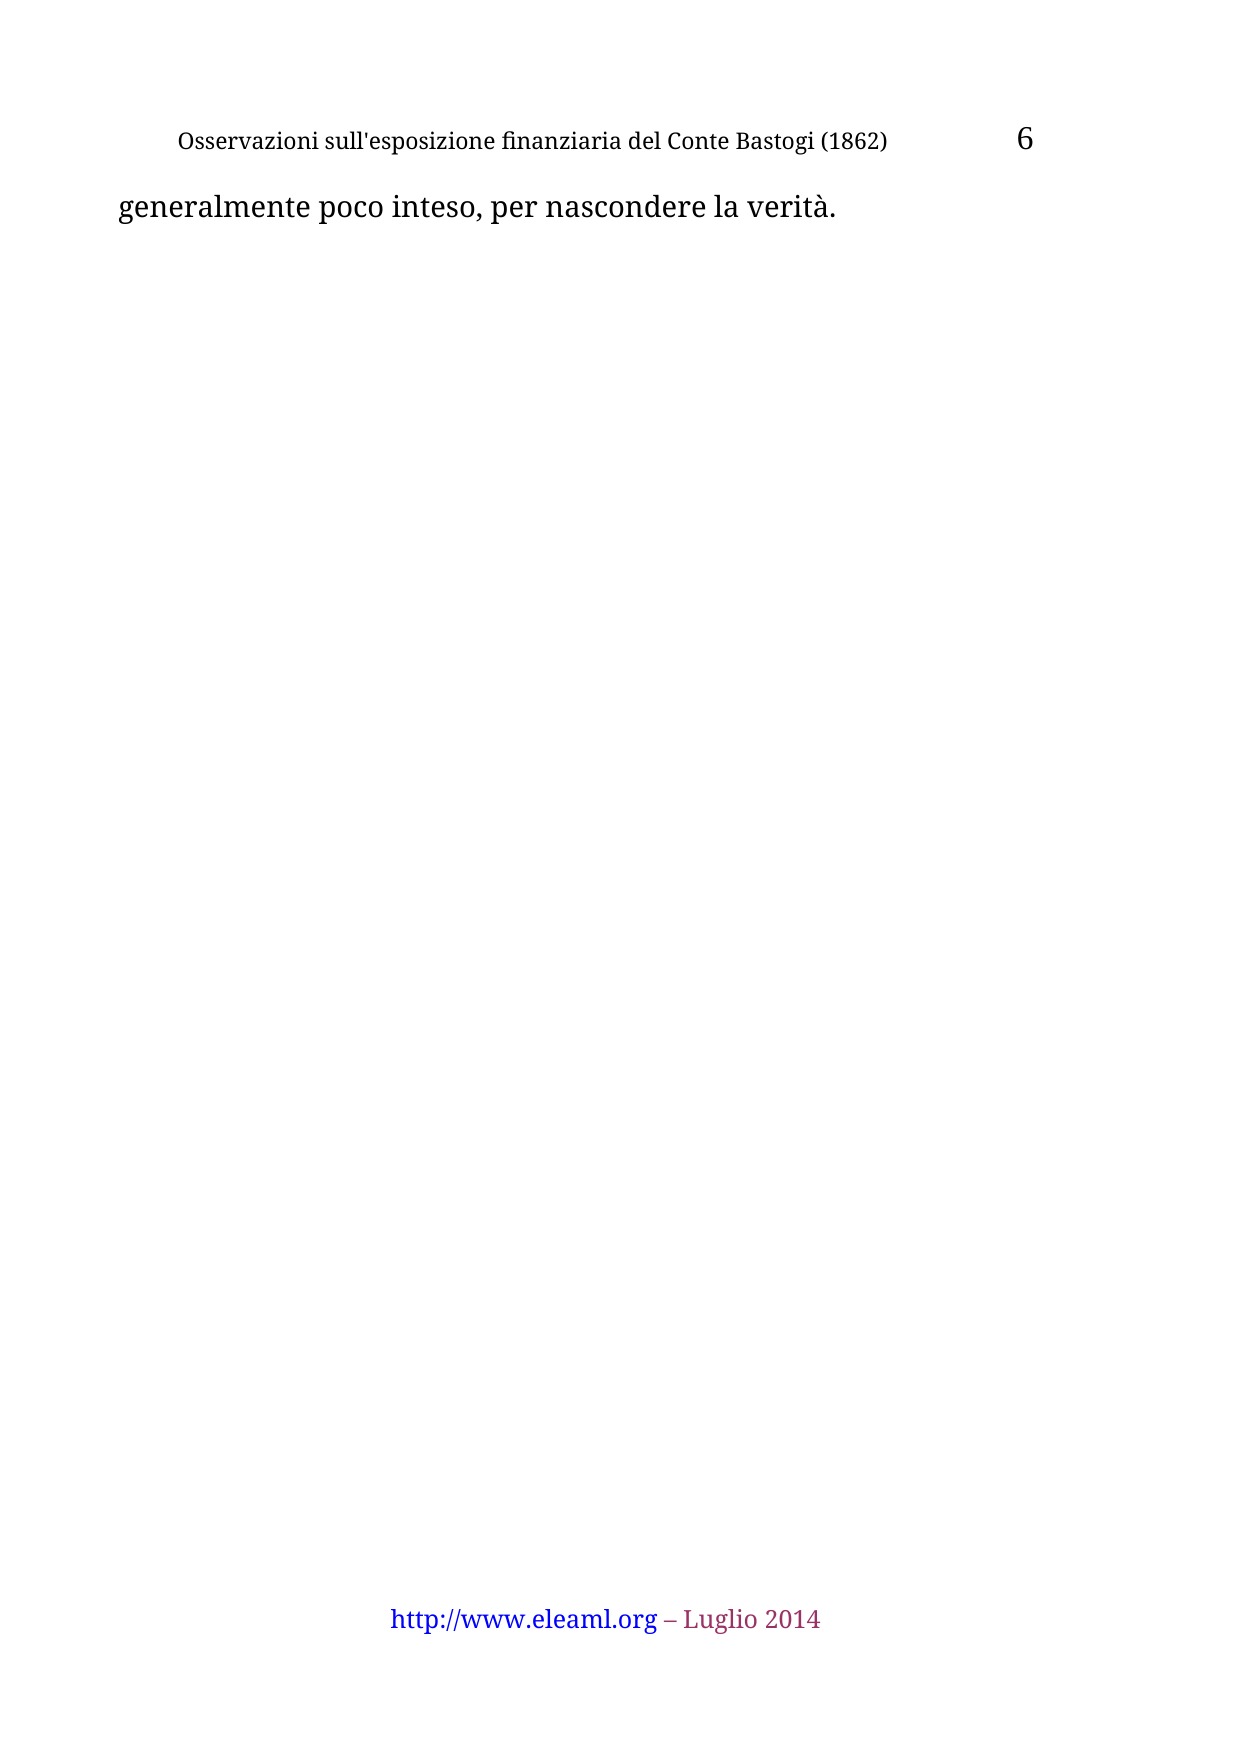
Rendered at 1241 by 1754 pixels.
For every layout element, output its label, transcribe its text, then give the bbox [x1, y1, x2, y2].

text generalmente poco inteso, per nascondere la verità. [118, 186, 1093, 226]
